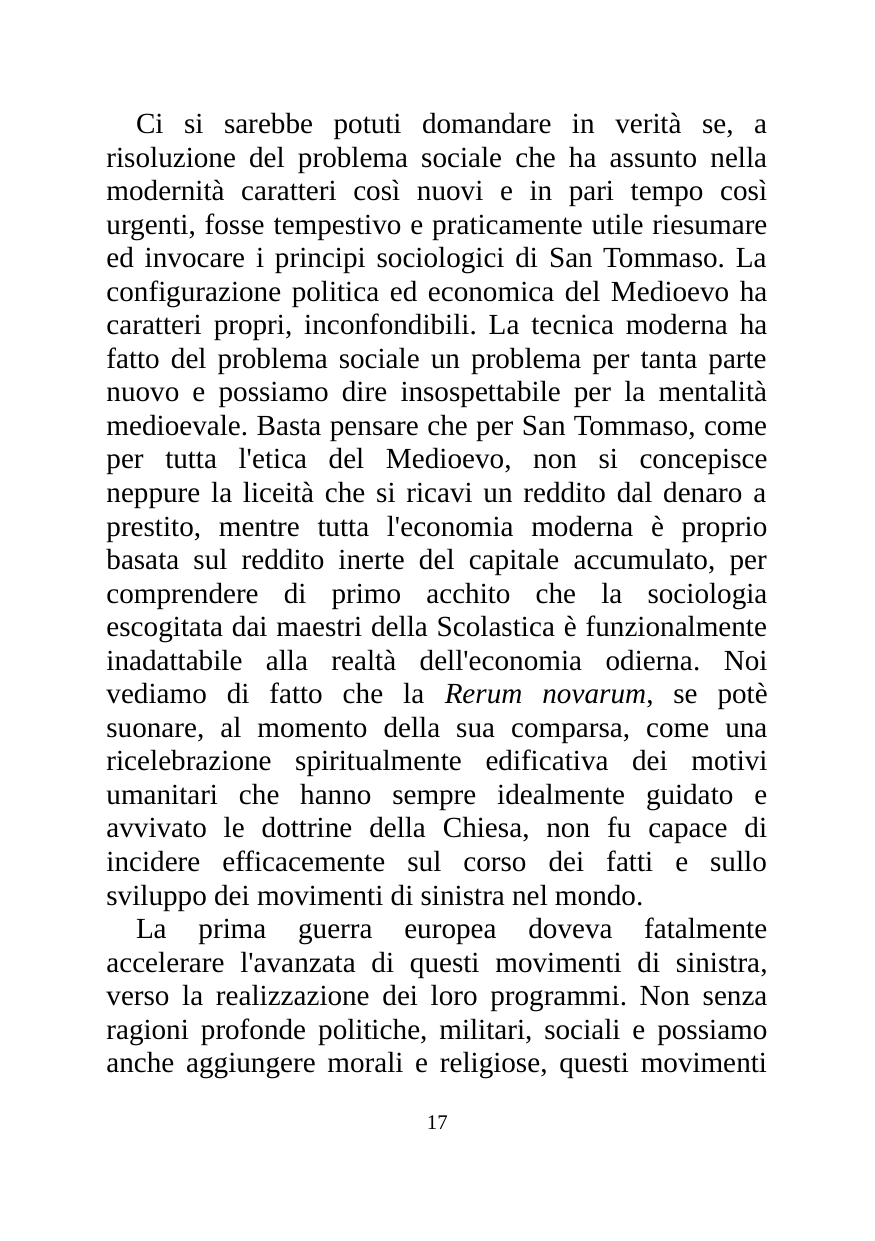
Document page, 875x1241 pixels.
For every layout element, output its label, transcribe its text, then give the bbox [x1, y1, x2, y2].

text La prima guerra europea doveva fatalmente accelerare l'avanzata di questi movimenti di sinistra, verso la realizzazione dei loro programmi. Non senza ragioni profonde politiche, militari, sociali e possiamo anche aggiungere morali e religiose, questi movimenti [106, 911, 768, 1079]
text Ci si sarebbe potuti domandare in verità se, a risoluzione del problema sociale che ha assunto nella modernità caratteri così nuovi e in pari tempo così urgenti, fosse tempestivo e praticamente utile riesumare ed invocare i principi sociologici di San Tommaso. La configurazione politica ed economica del Medioevo ha caratteri propri, inconfondibili. La tecnica moderna ha fatto del problema sociale un problema per tanta parte nuovo e possiamo dire insospettabile per la mentalità medioevale. Basta pensare che per San Tommaso, come per tutta l'etica del Medioevo, non si concepisce neppure la liceità che si ricavi un reddito dal denaro a prestito, mentre tutta l'economia moderna è proprio basata sul reddito inerte del capitale accumulato, per comprendere di primo acchito che la sociologia escogitata dai maestri della Scolastica è funzionalmente inadattabile alla realtà dell'economia odierna. Noi vediamo di fatto che la Rerum novarum, se potè suonare, al momento della sua comparsa, come una ricelebrazione spiritualmente edificativa dei motivi umanitari che hanno sempre idealmente guidato e avvivato le dottrine della Chiesa, non fu capace di incidere efficacemente sul corso dei fatti e sullo sviluppo dei movimenti di sinistra nel mondo. [106, 106, 768, 911]
